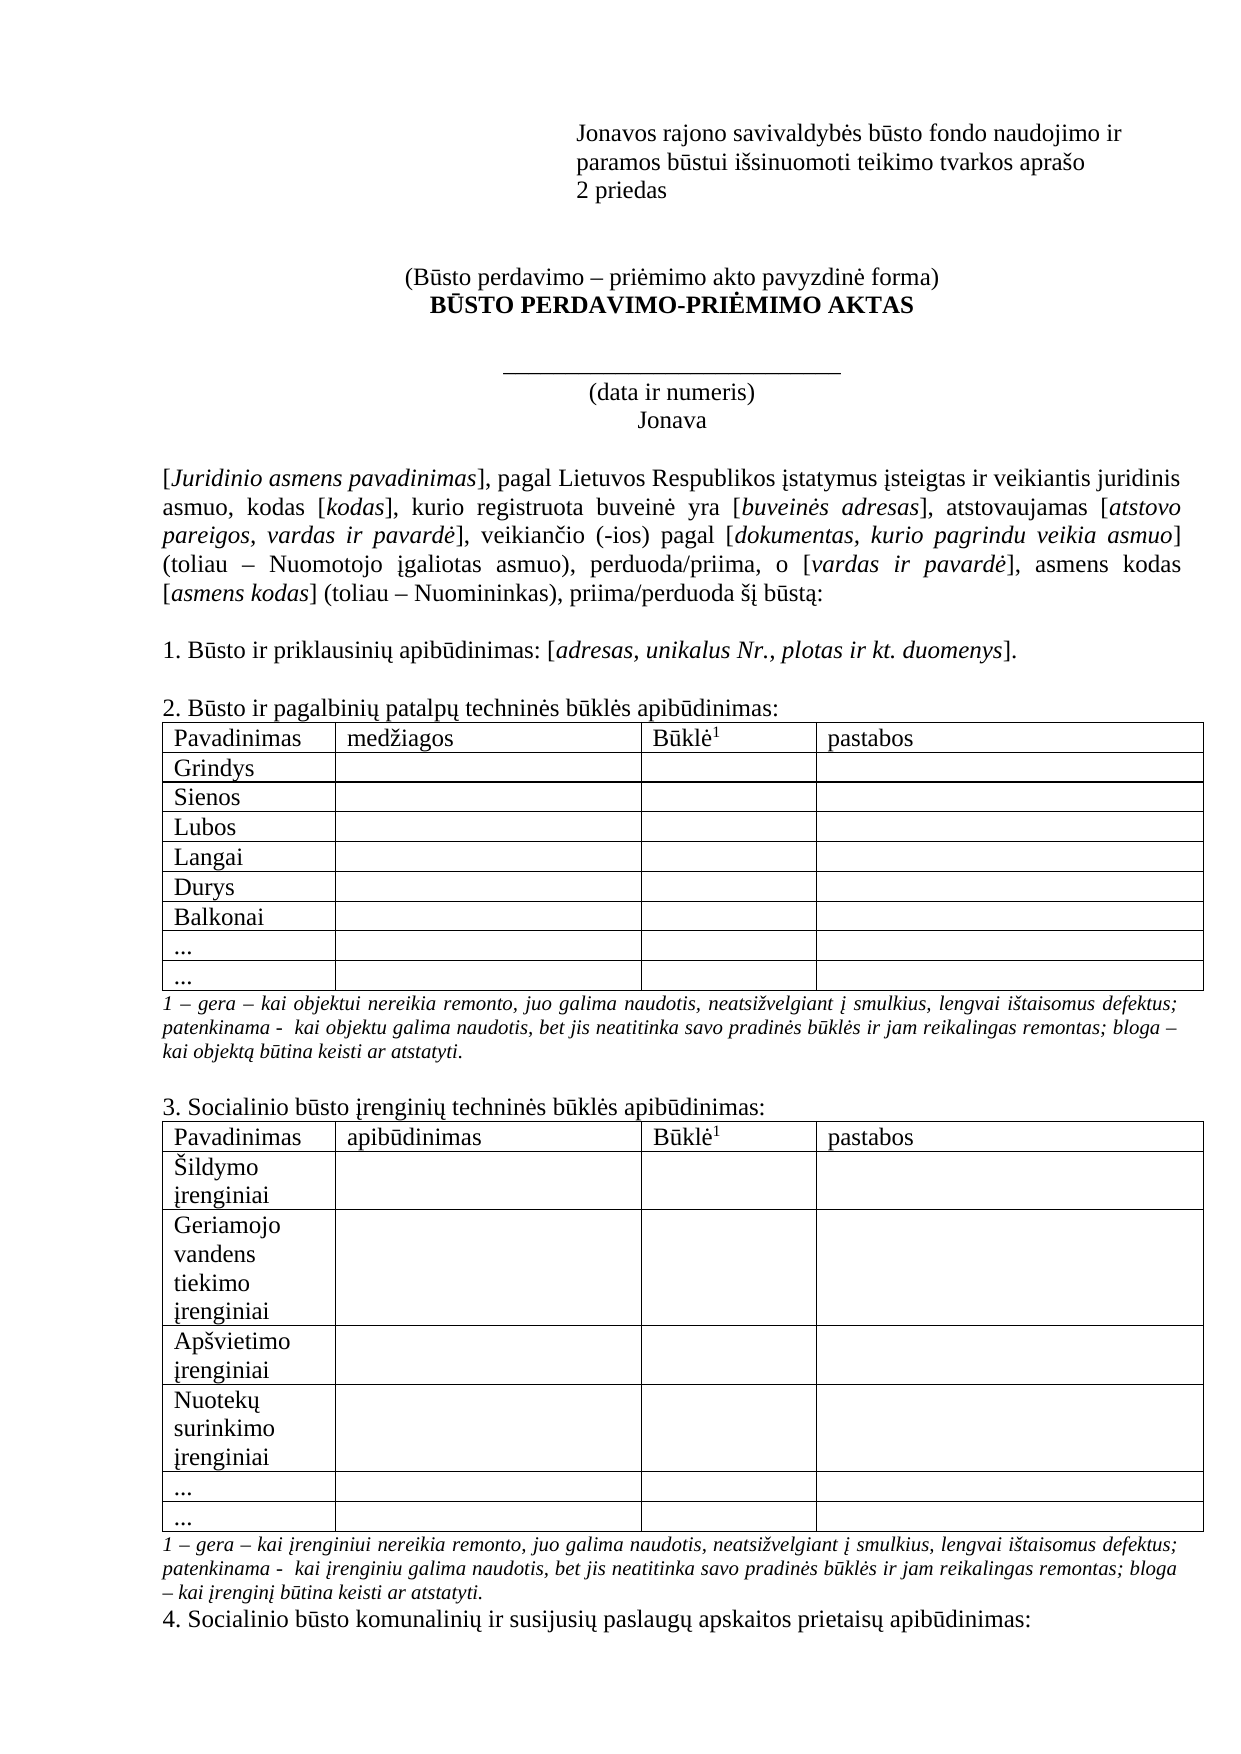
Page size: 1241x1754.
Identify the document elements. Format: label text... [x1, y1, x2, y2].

table_cell [336, 1152, 641, 1209]
table_cell Balkonai [163, 902, 335, 930]
table_cell Geriamojo vandens tiekimo įrenginiai [163, 1210, 335, 1325]
text 2. Būsto ir pagalbinių patalpų techninės būklės apibūdinimas: [162, 693, 1181, 722]
table_cell [336, 842, 641, 871]
text paramos būstui išsinuomoti teikimo tvarkos aprašo [162, 147, 1181, 176]
table_cell [817, 1210, 1203, 1325]
table_cell Langai [163, 842, 335, 871]
table_cell [336, 1472, 641, 1501]
table_cell ... [163, 1472, 335, 1501]
table_cell Grindys [163, 753, 335, 781]
table_cell [642, 1472, 816, 1501]
table_cell Lubos [163, 812, 335, 841]
text Jonavos rajono savivaldybės būsto fondo naudojimo ir [162, 118, 1181, 147]
table_cell [336, 783, 641, 811]
table_cell [642, 1152, 816, 1209]
table_header apibūdinimas [336, 1122, 641, 1151]
table_cell [642, 961, 816, 990]
table_cell [642, 931, 816, 960]
text 3. Socialinio būsto įrenginių techninės būklės apibūdinimas: [162, 1092, 1181, 1121]
table_cell [336, 1210, 641, 1325]
table_cell [642, 1385, 816, 1471]
table_cell [642, 1210, 816, 1325]
table_cell [336, 902, 641, 930]
table_cell Nuotekų surinkimo įrenginiai [163, 1385, 335, 1471]
text 4. Socialinio būsto komunalinių ir susijusių paslaugų apskaitos prietaisų apibūdinimas: [162, 1604, 1181, 1632]
table_cell [336, 1326, 641, 1384]
table_cell [336, 1502, 641, 1531]
table_cell [642, 902, 816, 930]
table_cell Šildymo įrenginiai [163, 1152, 335, 1209]
table_header pastabos [817, 1122, 1203, 1151]
table_cell [817, 1152, 1203, 1209]
table_cell [642, 1326, 816, 1384]
table_cell [336, 1385, 641, 1471]
text 1 – gera – kai įrenginiui nereikia remonto, juo galima naudotis, neatsižvelgiant į smulkius, lengvai ištaisomus defektus; patenkinama - kai įrenginiu galima naudotis, bet jis neatitinka savo pradinės būklės ir jam reikalingas remontas; bloga – kai įrenginį būtina keisti ar atstatyti. [162, 1532, 1181, 1604]
text (Būsto perdavimo – priėmimo akto pavyzdinė forma) [162, 262, 1181, 291]
table_header Pavadinimas [163, 723, 335, 752]
text 2 priedas [162, 176, 1181, 204]
table_cell ... [163, 931, 335, 960]
table_cell [817, 1326, 1203, 1384]
table_header pastabos [817, 723, 1203, 752]
table_cell [817, 783, 1203, 811]
table_cell [642, 783, 816, 811]
text (data ir numeris) [162, 377, 1181, 406]
table_cell [817, 961, 1203, 990]
table_cell [336, 812, 641, 841]
table_cell [817, 1385, 1203, 1471]
table_header Pavadinimas [163, 1122, 335, 1151]
table_cell Apšvietimo įrenginiai [163, 1326, 335, 1384]
text ___________________________ [162, 348, 1181, 377]
table_cell [817, 842, 1203, 871]
table_cell [817, 753, 1203, 781]
table_cell [336, 872, 641, 901]
text 1 – gera – kai objektui nereikia remonto, juo galima naudotis, neatsižvelgiant į smulkius, lengvai ištaisomus defektus; patenkinama - kai objektu galima naudotis, bet jis neatitinka savo pradinės būklės ir jam reikalingas remontas; bloga – kai objektą būtina keisti ar atstatyti. [162, 991, 1181, 1063]
table_cell [817, 872, 1203, 901]
table_cell [817, 902, 1203, 930]
table_cell [336, 753, 641, 781]
table_cell [817, 1472, 1203, 1501]
table_cell [642, 872, 816, 901]
table_cell ... [163, 961, 335, 990]
table_cell Durys [163, 872, 335, 901]
table_header medžiagos [336, 723, 641, 752]
table_cell [817, 812, 1203, 841]
text 1. Būsto ir priklausinių apibūdinimas: [adresas, unikalus Nr., plotas ir kt. duomenys]. [162, 636, 1181, 664]
text [Juridinio asmens pavadinimas], pagal Lietuvos Respublikos įstatymus įsteigtas ir veikiantis juridinis asmuo, kodas [kodas], kurio registruota buveinė yra [buveinės adresas], atstovaujamas [atstovo pareigos, vardas ir pavardė], veikiančio (-ios) pagal [dokumentas, kurio pagrindu veikia asmuo] (toliau – Nuomotojo įgaliotas asmuo), perduoda/priima, o [vardas ir pavardė], asmens kodas [asmens kodas] (toliau – Nuomininkas), priima/perduoda šį būstą: [162, 463, 1181, 607]
table_cell [642, 1502, 816, 1531]
table_cell [642, 842, 816, 871]
table_header Būklė1 [642, 723, 816, 752]
table_cell [336, 931, 641, 960]
table_cell [642, 753, 816, 781]
table_cell [817, 931, 1203, 960]
text Jonava [162, 406, 1181, 434]
text BŪSTO PERDAVIMO-PRIĖMIMO AKTAS [162, 291, 1181, 319]
table_header Būklė1 [642, 1122, 816, 1151]
table_cell [336, 961, 641, 990]
table_cell ... [163, 1502, 335, 1531]
table_cell Sienos [163, 783, 335, 811]
table_cell [642, 812, 816, 841]
table_cell [817, 1502, 1203, 1531]
